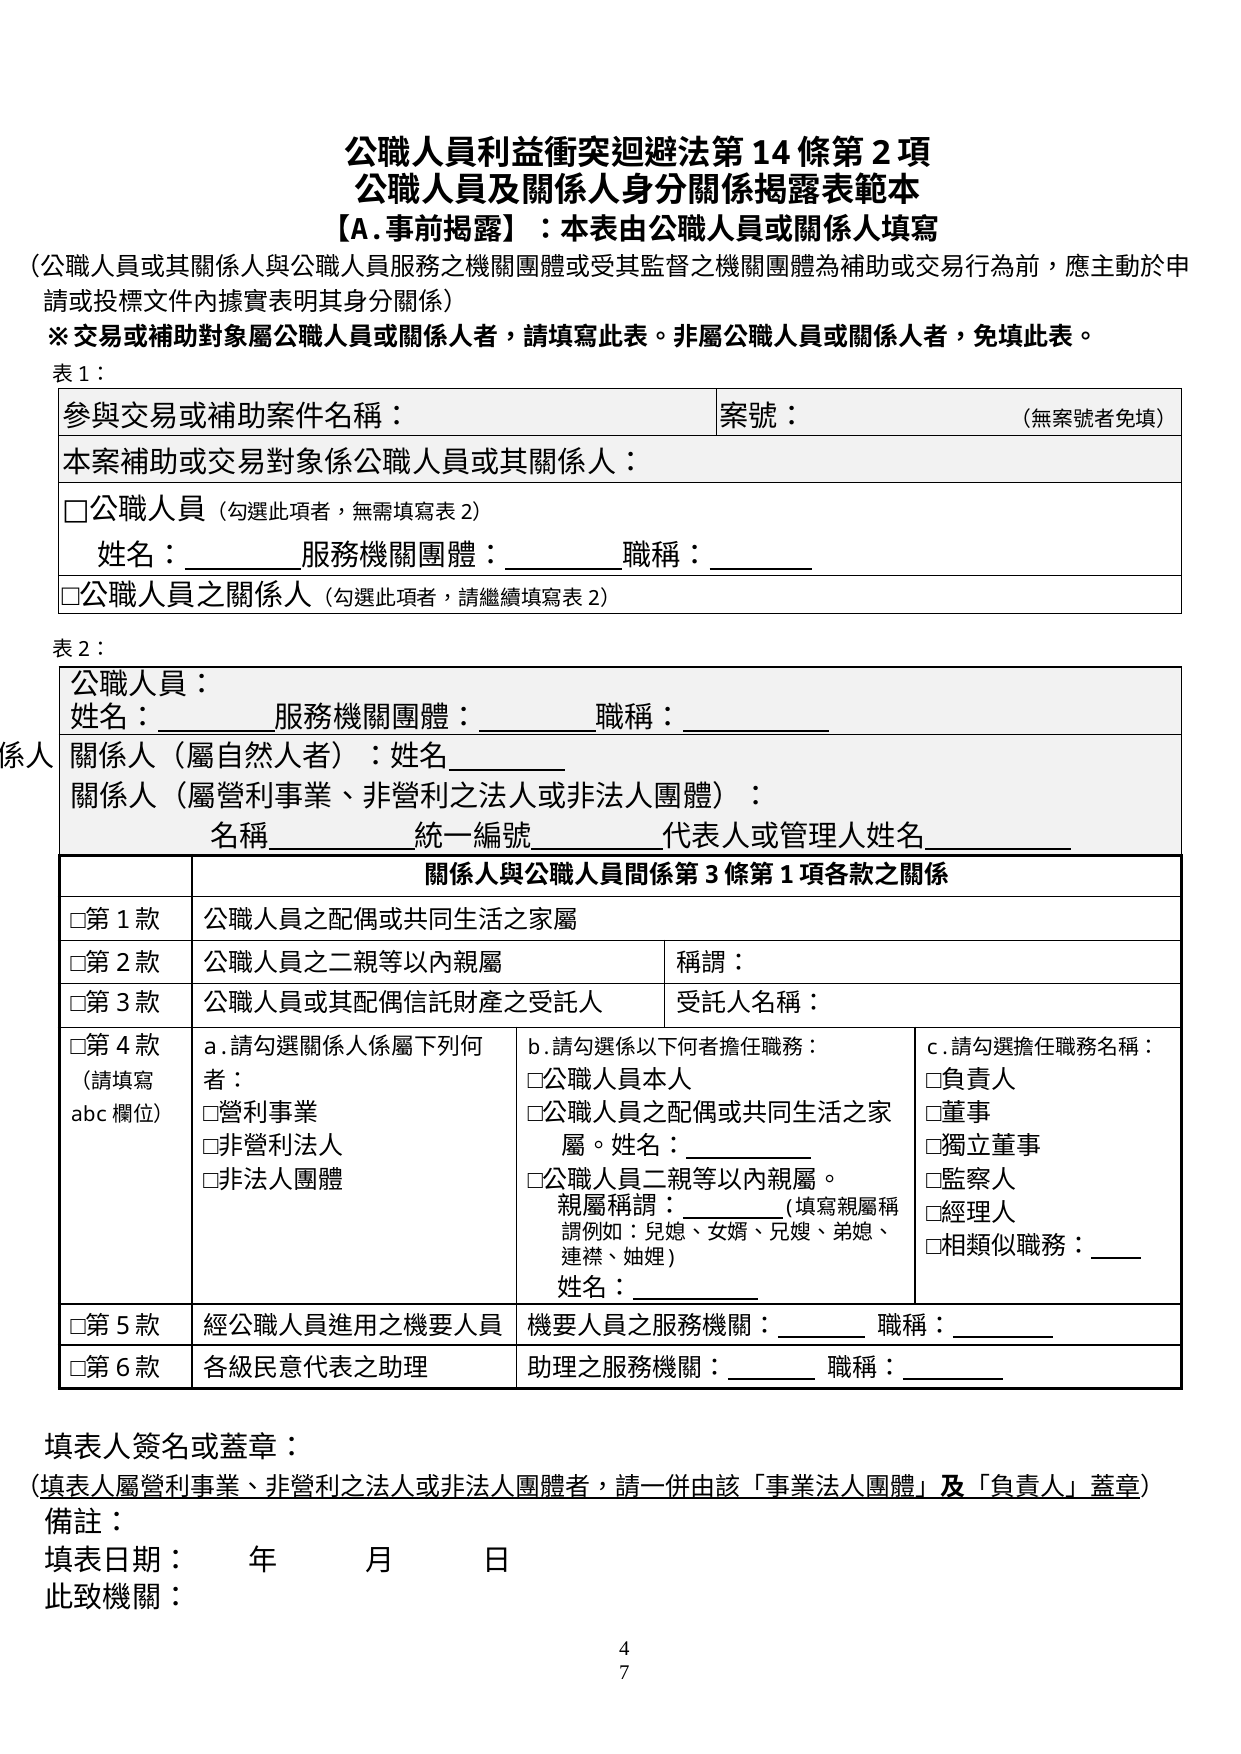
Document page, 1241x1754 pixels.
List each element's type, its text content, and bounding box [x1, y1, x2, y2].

table_header 公職人員： 姓名： 服務機關團體： 職稱： [60, 668, 1181, 734]
table_cell □第3款 [61, 984, 191, 1027]
table_cell □第1款 [61, 897, 191, 939]
text 公職人員利益衝突迴避法第14條第2項 [15, 134, 1240, 172]
table_cell 受託人名稱： [665, 984, 1180, 1027]
text ※交易或補助對象屬公職人員或關係人者，請填寫此表。非屬公職人員或關係人者，免填此表。 [43, 317, 1196, 353]
table_cell 各級民意代表之助理 [193, 1346, 516, 1387]
table_cell 經公職人員進用之機要人員 [193, 1305, 516, 1344]
table_cell 公職人員或其配偶信託財產之受託人 [193, 984, 664, 1027]
table_cell □第4款 （請填寫abc欄位） [61, 1028, 191, 1303]
table_header 參與交易或補助案件名稱： [59, 389, 716, 435]
text 填表日期： 年 月 日 [44, 1540, 1122, 1578]
table_cell 關係人與公職人員間係第3條第1項各款之關係 [193, 857, 1180, 896]
table_cell □公職人員之關係人（勾選此項者，請繼續填寫表2） [59, 576, 1181, 613]
table_cell 公職人員之二親等以內親屬 [193, 941, 664, 983]
table_cell a.請勾選關係人係屬下列何者： □營利事業 □非營利法人 □非法人團體 [193, 1028, 516, 1303]
table_cell □第2款 [61, 941, 191, 983]
text 表1： [15, 353, 1201, 388]
table_cell 公職人員之配偶或共同生活之家屬 [193, 897, 1180, 939]
text 備註： [44, 1503, 1122, 1540]
table_cell 關係人 關係人（屬自然人者）：姓名 關係人（屬營利事業、非營利之法人或非法人團體）： 名稱 統一編號 代表人或管理人姓名 [60, 735, 1181, 854]
table_cell c.請勾選擔任職務名稱： □負責人 □董事 □獨立董事 □監察人 □經理人 □相類似職務： [916, 1028, 1180, 1303]
table_cell □公職人員（勾選此項者，無需填寫表2） 姓名： 服務機關團體： 職稱： [59, 483, 1181, 575]
text 填表人簽名或蓋章： [44, 1428, 1122, 1465]
text （填表人屬營利事業、非營利之法人或非法人團體者，請一併由該「事業法人團體」及「負責人」蓋章） [15, 1465, 1166, 1503]
table_cell 機要人員之服務機關： 職稱： [517, 1305, 1180, 1344]
text 此致機關： [44, 1578, 1122, 1615]
table_cell [61, 857, 191, 896]
text （公職人員或其關係人與公職人員服務之機關團體或受其監督之機關團體為補助或交易行為前，應主動於申 [15, 247, 1196, 282]
text 公職人員及關係人身分關係揭露表範本 [15, 172, 1240, 209]
table_cell 稱謂： [665, 941, 1180, 983]
table_cell 本案補助或交易對象係公職人員或其關係人： [59, 436, 1181, 482]
text 請或投標文件內據實表明其身分關係） [43, 282, 1196, 317]
text 表2： [15, 614, 1122, 666]
table_header 案號： （無案號者免填） [717, 389, 1181, 435]
table_cell b.請勾選係以下何者擔任職務： □公職人員本人 □公職人員之配偶或共同生活之家屬。姓名： □公職人員二親等以內親屬。 親屬稱謂： (填寫親屬稱謂例如：兒媳、女婿、兄嫂、弟媳、連襟、妯娌) 姓名： [517, 1028, 914, 1303]
table_cell □第6款 [61, 1346, 191, 1387]
text 【A.事前揭露】：本表由公職人員或關係人填寫 [15, 209, 1240, 247]
table_cell 助理之服務機關： 職稱： [517, 1346, 1180, 1387]
table_cell □第5款 [61, 1305, 191, 1344]
